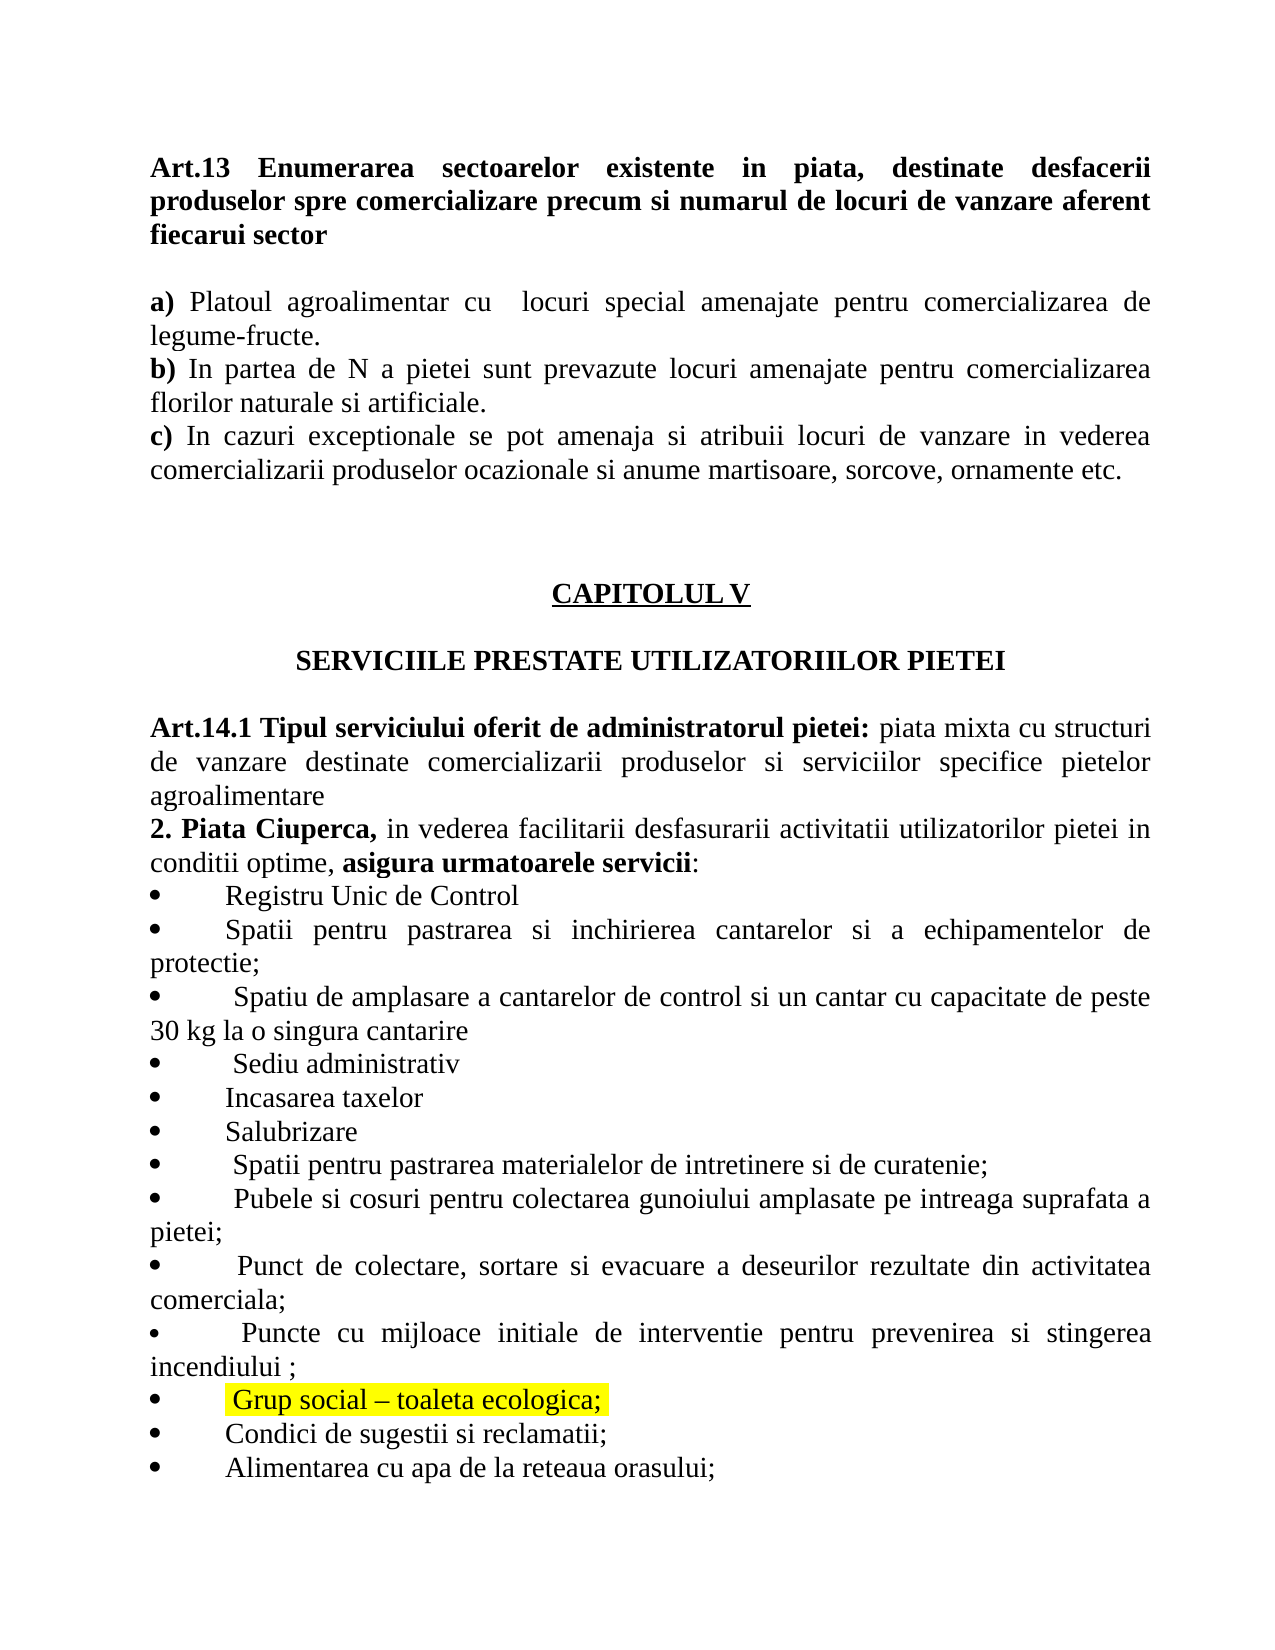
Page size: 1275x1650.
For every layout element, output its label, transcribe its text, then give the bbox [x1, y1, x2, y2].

text Art.13 Enumerarea sectoarelor existente in piata, destinate desfacerii produselor spre comercializare precum si numarul de locuri de vanzare aferent fiecarui sector [150, 150, 1152, 251]
text 2. Piata Ciuperca, in vederea facilitarii desfasurarii activitatii utilizatorilor pietei in conditii optime, asigura urmatoarele servicii: [150, 811, 1152, 878]
list Grup social – toaleta ecologica; [150, 1382, 1152, 1416]
list Spatiu de amplasare a cantarelor de control si un cantar cu capacitate de peste 30 kg la o singura cantarire [150, 979, 1152, 1046]
list Condici de sugestii si reclamatii; [150, 1416, 1152, 1450]
list Spatii pentru pastrarea si inchirierea cantarelor si a echipamentelor de protectie; [150, 912, 1152, 979]
list Spatii pentru pastrarea materialelor de intretinere si de curatenie; [150, 1147, 1152, 1181]
text b) In partea de N a pietei sunt prevazute locuri amenajate pentru comercializarea florilor naturale si artificiale. [150, 351, 1152, 418]
list Registru Unic de Control [150, 878, 1152, 912]
list Salubrizare [150, 1114, 1152, 1147]
list Pubele si cosuri pentru colectarea gunoiului amplasate pe intreaga suprafata a pietei; [150, 1181, 1152, 1248]
text c) In cazuri exceptionale se pot amenaja si atribuii locuri de vanzare in vederea comercializarii produselor ocazionale si anume martisoare, sorcove, ornamente etc. [150, 418, 1152, 485]
list Puncte cu mijloace initiale de interventie pentru prevenirea si stingerea incendiului ; [150, 1315, 1152, 1382]
text SERVICIILE PRESTATE UTILIZATORIILOR PIETEI [150, 643, 1152, 677]
list Alimentarea cu apa de la reteaua orasului; [150, 1450, 1152, 1483]
list Sediu administrativ [150, 1046, 1152, 1080]
text a) Platoul agroalimentar cu locuri special amenajate pentru comercializarea de legume-fructe. [150, 284, 1152, 351]
list Incasarea taxelor [150, 1080, 1152, 1114]
text Art.14.1 Tipul serviciului oferit de administratorul pietei: piata mixta cu structuri de vanzare destinate comercializarii produselor si serviciilor specifice pietelor agroalimentare [150, 711, 1152, 811]
text CAPITOLUL V [150, 576, 1152, 610]
list Punct de colectare, sortare si evacuare a deseurilor rezultate din activitatea comerciala; [150, 1248, 1152, 1315]
